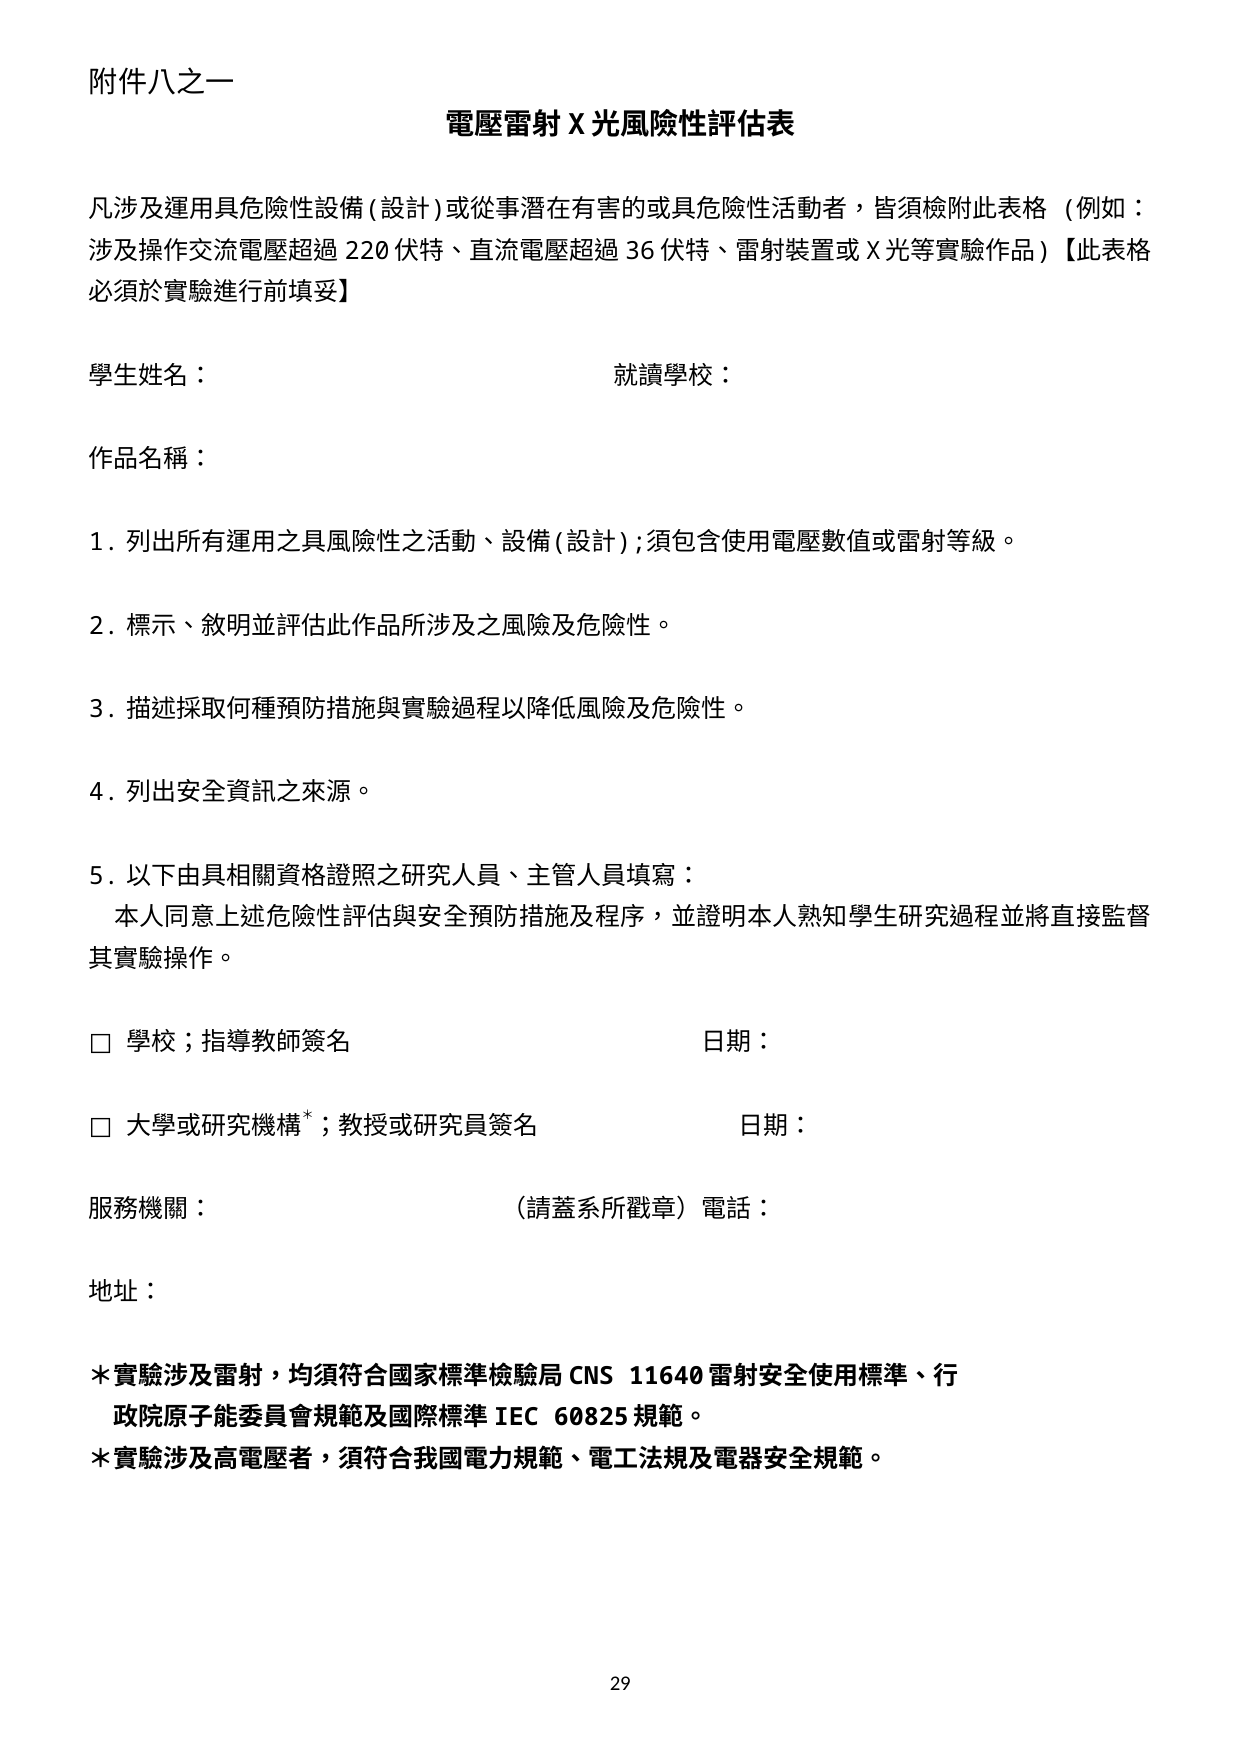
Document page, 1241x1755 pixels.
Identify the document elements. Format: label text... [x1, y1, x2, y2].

text 附件八之一 [89, 59, 1152, 101]
list 標示、敘明並評估此作品所涉及之風險及危險性。 [89, 601, 1152, 642]
text 學生姓名： 就讀學校： [89, 351, 1152, 392]
list 列出安全資訊之來源。 [89, 767, 1152, 809]
list 以下由具相關資格證照之研究人員、主管人員填寫： [89, 851, 1152, 892]
text 電壓雷射X光風險性評估表 [89, 101, 1152, 142]
text 服務機關： （請蓋系所戳章）電話： [89, 1184, 1152, 1226]
list 學校；指導教師簽名 日期： [89, 1017, 1152, 1059]
text 作品名稱： [89, 434, 1152, 476]
text ＊實驗涉及雷射，均須符合國家標準檢驗局CNS 11640雷射安全使用標準、行 [89, 1351, 1152, 1392]
list 列出所有運用之具風險性之活動、設備(設計);須包含使用電壓數值或雷射等級。 [89, 517, 1152, 559]
text 地址： [89, 1267, 1152, 1309]
text ＊實驗涉及高電壓者，須符合我國電力規範、電工法規及電器安全規範。 [89, 1434, 1152, 1476]
text 凡涉及運用具危險性設備(設計)或從事潛在有害的或具危險性活動者，皆須檢附此表格 (例如：涉及操作交流電壓超過220伏特、直流電壓超過36伏特、雷射裝置或X光等實驗作品)【此表格必須於實驗進行前填妥】 [89, 184, 1152, 309]
text 本人同意上述危險性評估與安全預防措施及程序，並證明本人熟知學生研究過程並將直接監督其實驗操作。 [89, 892, 1152, 976]
list 描述採取何種預防措施與實驗過程以降低風險及危險性。 [89, 684, 1152, 726]
text 政院原子能委員會規範及國際標準IEC 60825規範。 [89, 1392, 1152, 1434]
list 大學或研究機構＊；教授或研究員簽名 日期： [89, 1101, 1152, 1142]
